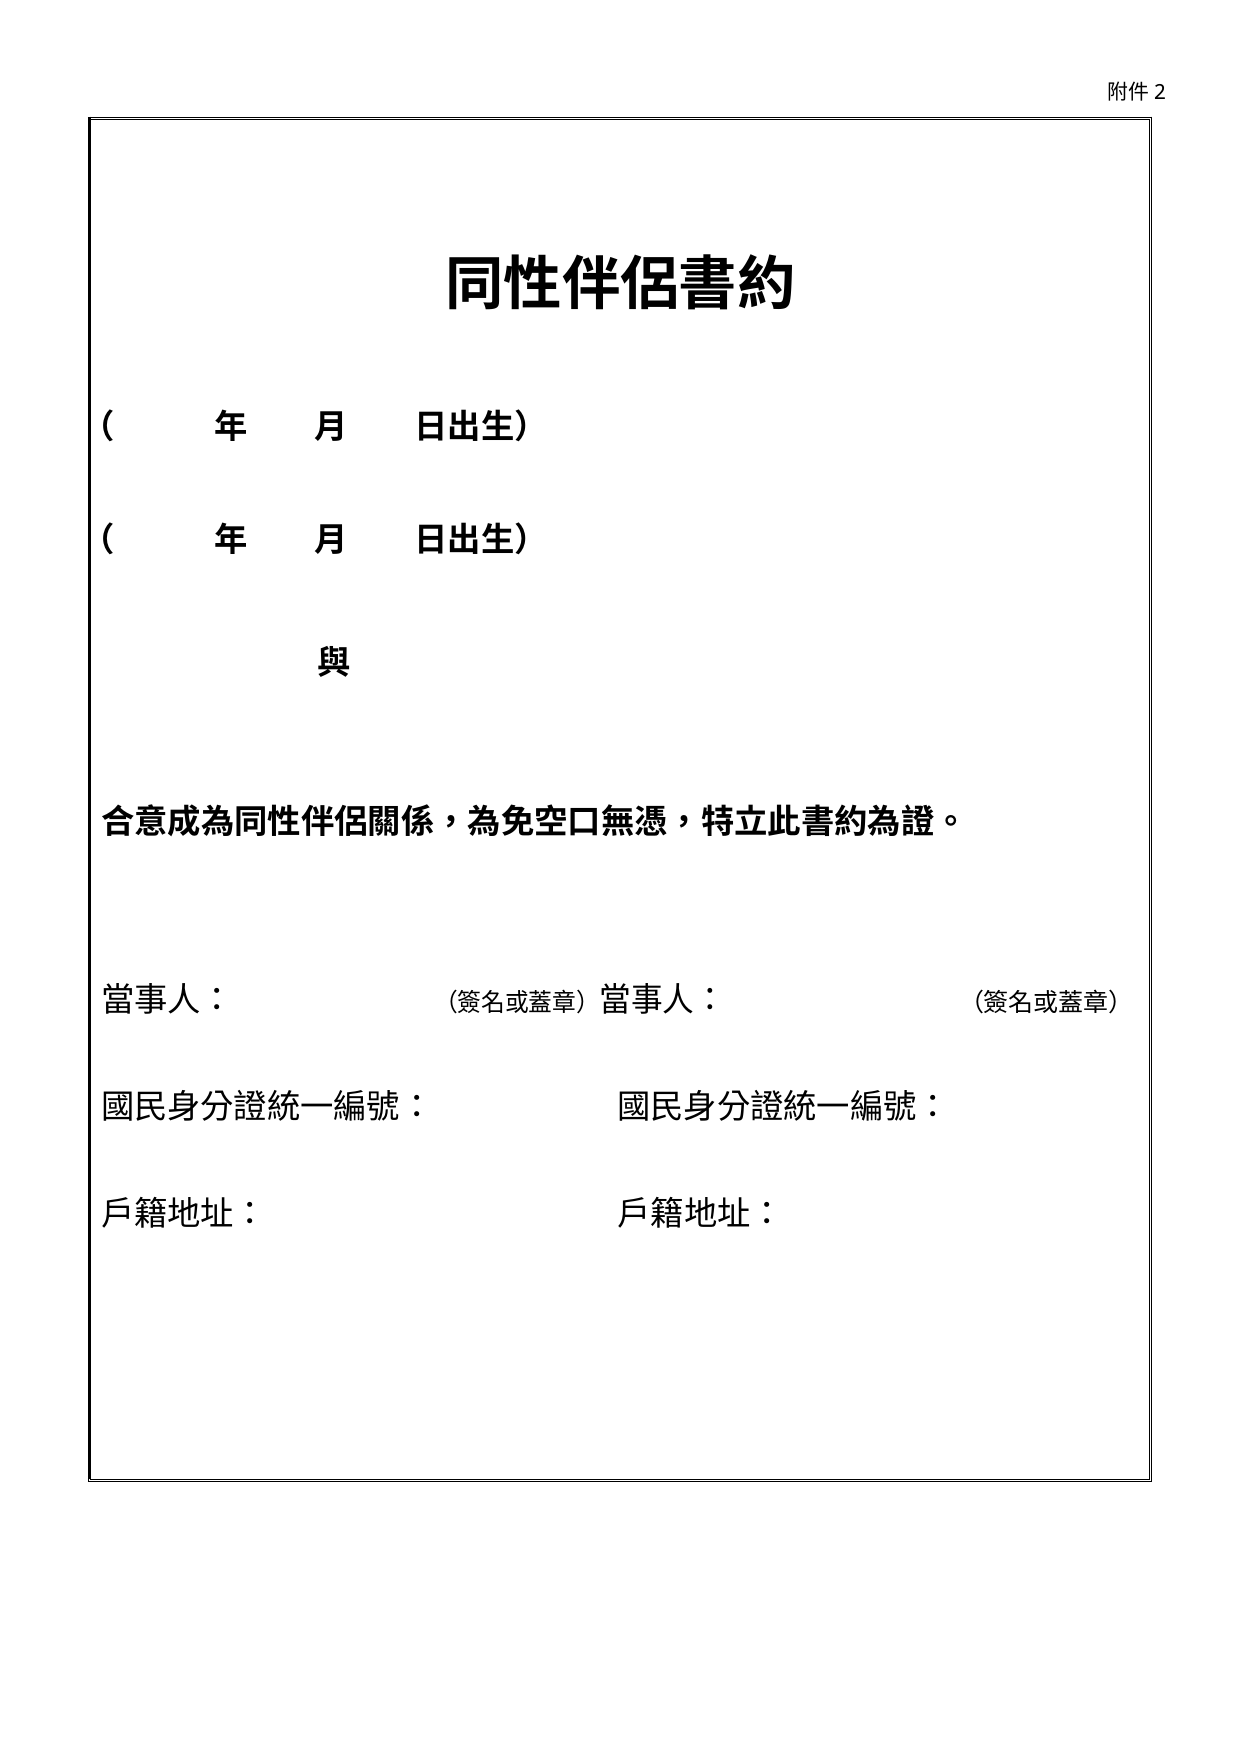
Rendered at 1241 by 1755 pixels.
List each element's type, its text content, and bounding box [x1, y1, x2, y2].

text [1152, 795, 1166, 843]
subtitle 與 [201, 636, 1149, 684]
text 同性伴侶書約 [91, 249, 1149, 318]
text [75, 249, 88, 318]
text 當事人： （簽名或蓋章）當事人： （簽名或蓋章） [101, 973, 1149, 1021]
table_cell 年 [164, 486, 281, 570]
text 合意成為同性伴侶關係，為免空口無憑，特立此書約為證。 [101, 795, 1149, 843]
text [1152, 249, 1166, 318]
table_header 年 [164, 403, 281, 486]
text 戶籍地址： 戶籍地址： [101, 1187, 1149, 1236]
text [1152, 1080, 1166, 1128]
table_cell 日出生） [381, 486, 552, 570]
table_header （ [75, 403, 88, 486]
table_cell 月 [281, 486, 381, 570]
table_cell （ [75, 486, 88, 570]
table_cell （ [91, 486, 164, 570]
table_header 日出生） [381, 403, 552, 486]
table_header 月 [281, 403, 381, 486]
text [1152, 1187, 1166, 1236]
subtitle [1152, 636, 1166, 684]
text [1152, 973, 1166, 1021]
text 國民身分證統一編號： 國民身分證統一編號： [101, 1080, 1149, 1128]
table_header （ [91, 403, 164, 486]
